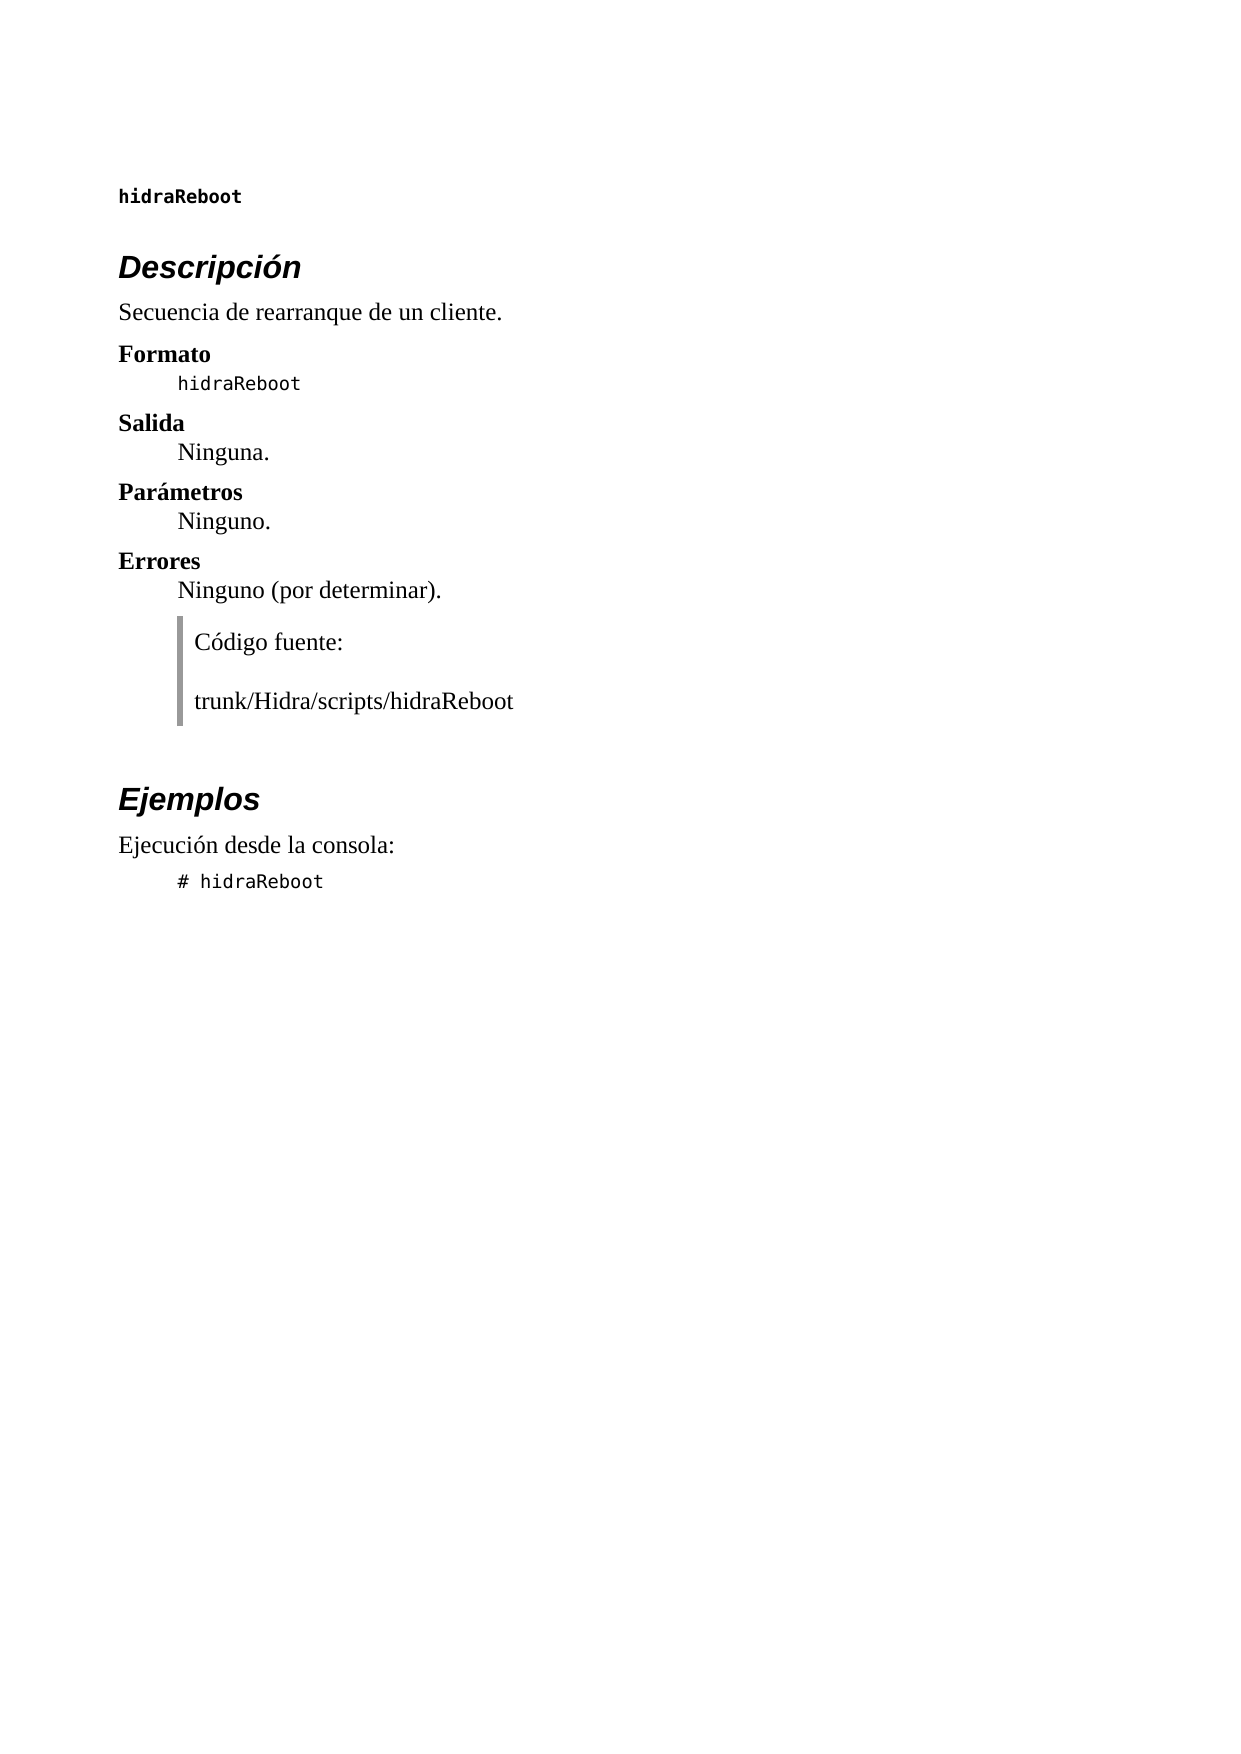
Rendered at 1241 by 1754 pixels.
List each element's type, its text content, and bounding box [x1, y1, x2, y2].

subtitle Descripción [118, 248, 1122, 285]
text hidraReboot [177, 367, 1122, 396]
text Código fuente: [183, 616, 1063, 656]
text Ninguno (por determinar). [177, 575, 1122, 604]
text trunk/Hidra/scripts/hidraReboot [183, 674, 1063, 726]
text Formato [118, 339, 1122, 367]
subtitle Ejemplos [118, 781, 1122, 818]
text Ninguno. [177, 506, 1122, 535]
text Ninguna. [177, 437, 1122, 465]
text Salida [118, 408, 1122, 437]
text Parámetros [118, 477, 1122, 506]
subtitle hidraReboot [118, 172, 1122, 211]
text Secuencia de rearranque de un cliente. [118, 297, 1122, 326]
text Ejecución desde la consola: [118, 830, 1122, 859]
text Errores [118, 546, 1122, 575]
text # hidraReboot [177, 871, 1063, 893]
